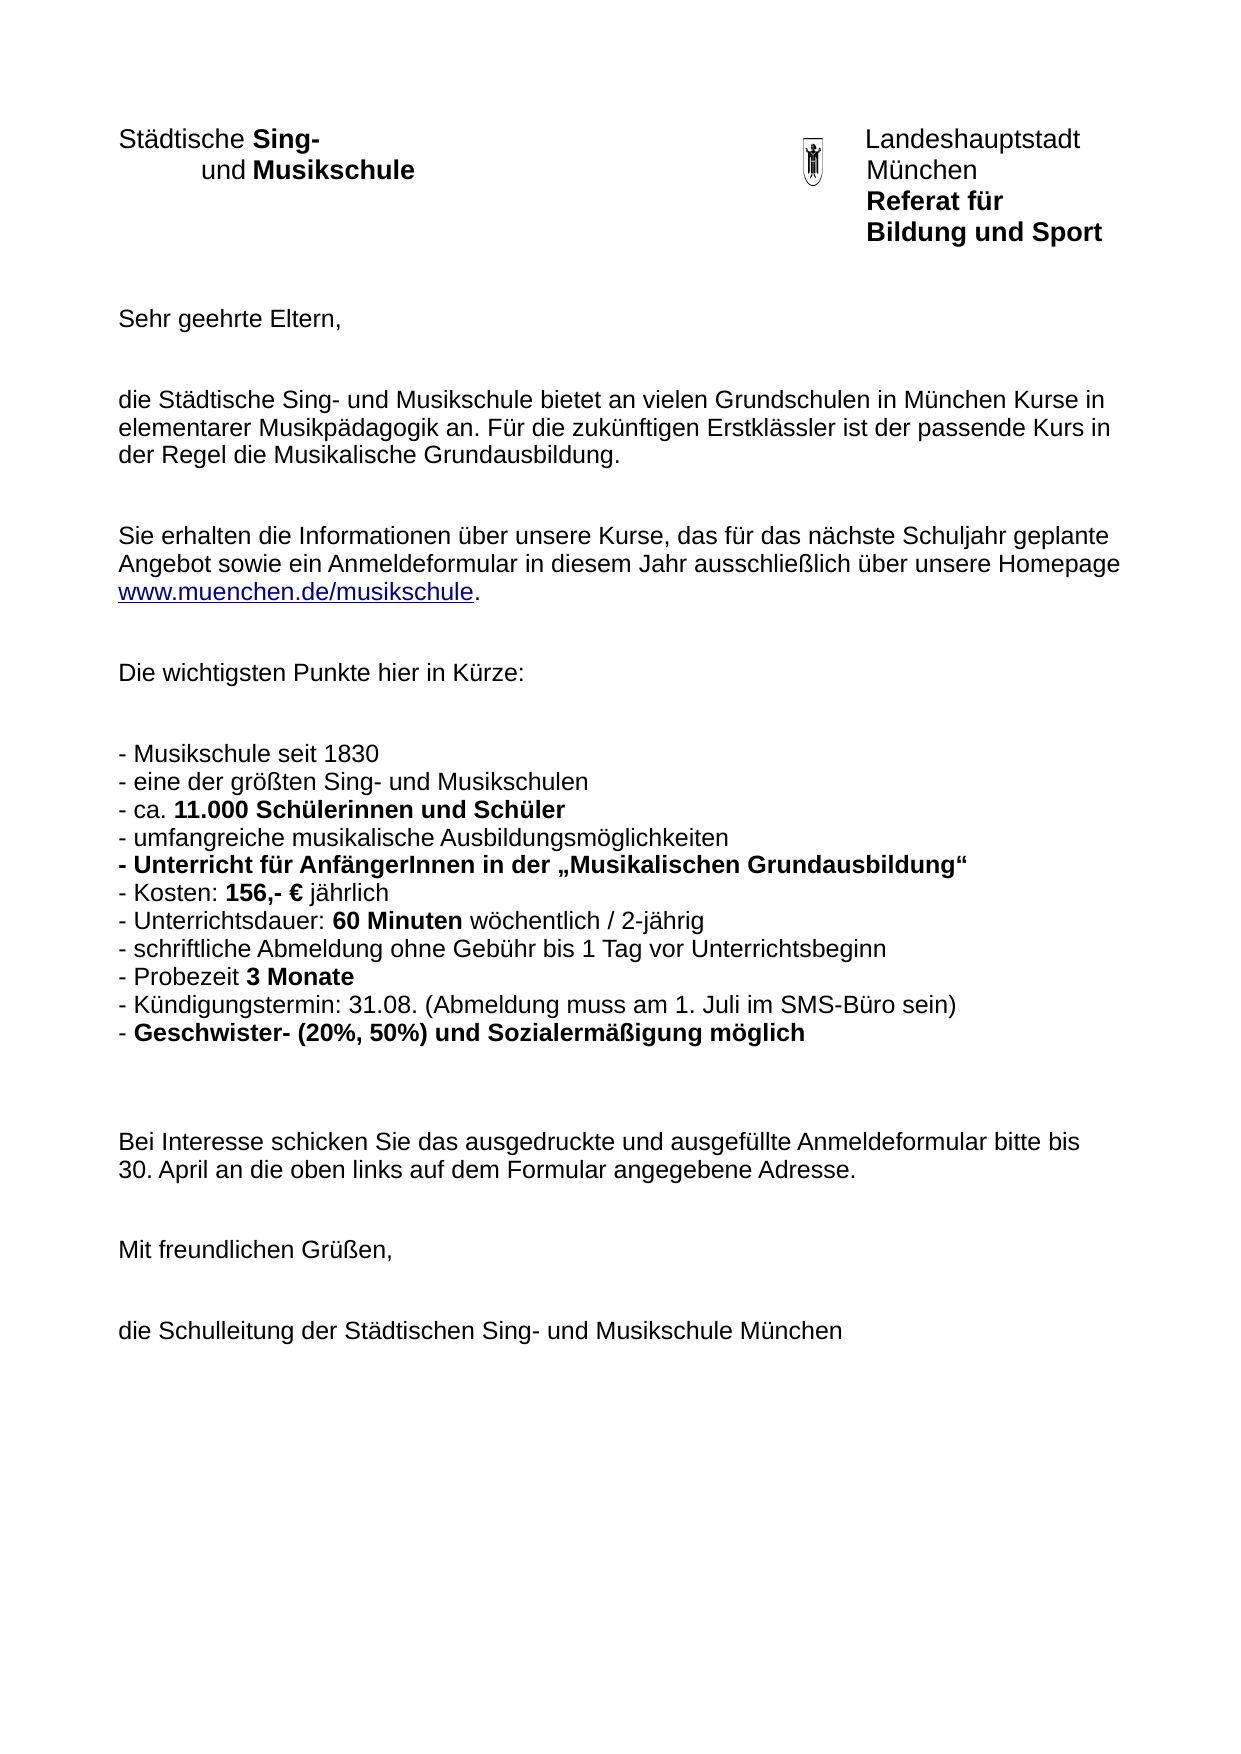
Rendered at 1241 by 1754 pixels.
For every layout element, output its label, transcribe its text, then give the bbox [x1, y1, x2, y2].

text - Geschwister- (20%, 50%) und Sozialermäßigung möglich [118, 1019, 1122, 1047]
text die Schulleitung der Städtischen Sing- und Musikschule München [118, 1317, 1122, 1345]
text Sehr geehrte Eltern, [118, 304, 1122, 332]
table_header Landeshauptstadt München Referat für Bildung und Sport [853, 118, 1122, 253]
table_header Städtische Sing- und Musikschule [113, 118, 769, 253]
text die Städtische Sing- und Musikschule bietet an vielen Grundschulen in München Kurse in elementarer Musikpädagogik an. Für die zukünftigen Erstklässler ist der passende Kurs in der Regel die Musikalische Grundausbildung. [118, 385, 1122, 469]
text - schriftliche Abmeldung ohne Gebühr bis 1 Tag vor Unterrichtsbeginn [118, 935, 1122, 963]
text Mit freundlichen Grüßen, [118, 1236, 1122, 1264]
text - Kosten: 156,- € jährlich [118, 879, 1122, 907]
text - umfangreiche musikalische Ausbildungsmöglichkeiten [118, 823, 1122, 851]
text - Kündigungstermin: 31.08. (Abmeldung muss am 1. Juli im SMS-Büro sein) [118, 991, 1122, 1019]
table_header [787, 130, 839, 195]
text - Unterrichtsdauer: 60 Minuten wöchentlich / 2-jährig [118, 907, 1122, 935]
text - Musikschule seit 1830 [118, 739, 1122, 767]
text - Unterricht für AnfängerInnen in der „Musikalischen Grundausbildung“ [118, 851, 1122, 879]
text - ca. 11.000 Schülerinnen und Schüler [118, 795, 1122, 823]
text Bei Interesse schicken Sie das ausgedruckte und ausgefüllte Anmeldeformular bitte bis 30. April an die oben links auf dem Formular angegebene Adresse. [118, 1127, 1122, 1183]
table_header [769, 118, 853, 253]
text - eine der größten Sing- und Musikschulen [118, 767, 1122, 795]
text Die wichtigsten Punkte hier in Kürze: [118, 659, 1122, 687]
text - Probezeit 3 Monate [118, 963, 1122, 991]
text Sie erhalten die Informationen über unsere Kurse, das für das nächste Schuljahr geplante Angebot sowie ein Anmeldeformular in diesem Jahr ausschließlich über unsere Homepage www.muenchen.de/musikschule. [118, 522, 1122, 606]
